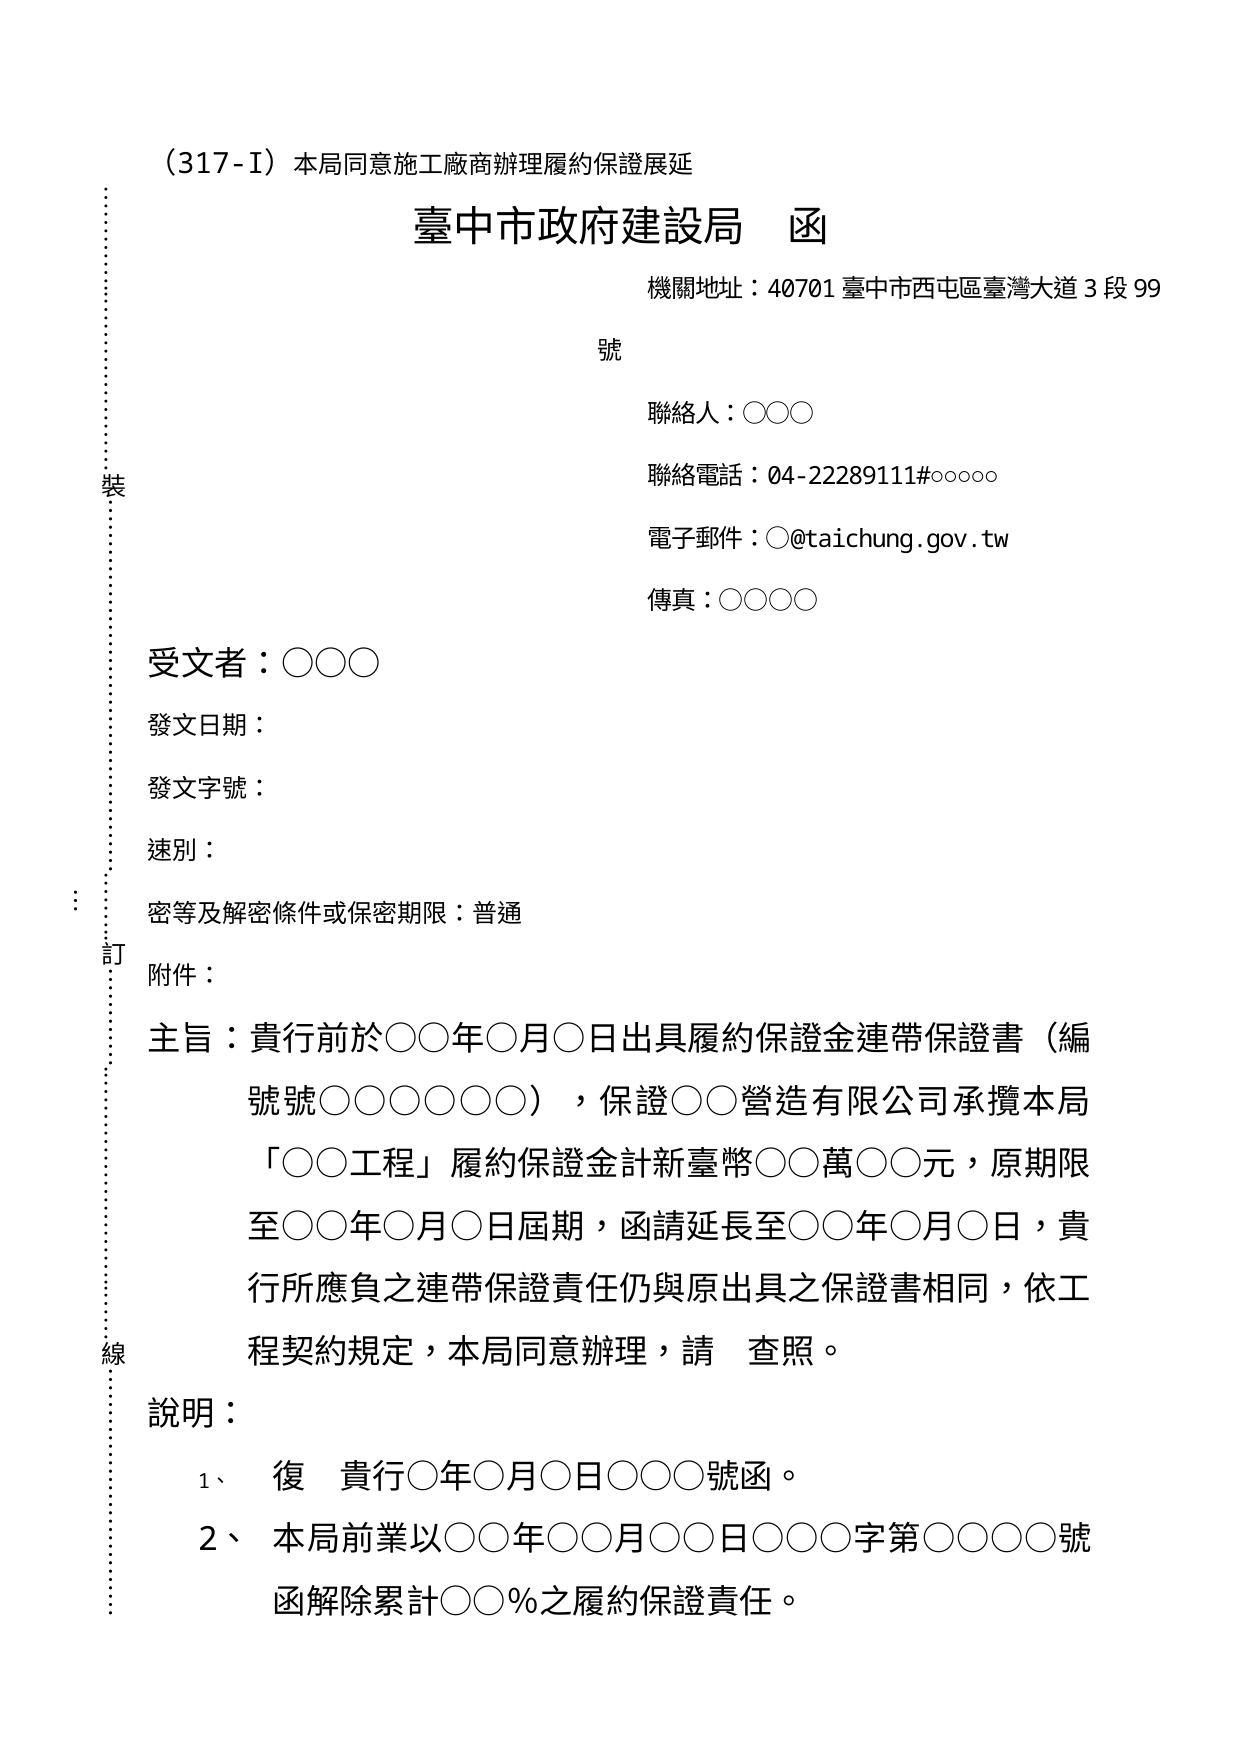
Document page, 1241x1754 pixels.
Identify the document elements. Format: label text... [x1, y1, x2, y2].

text 傳真：○○○○ [632, 557, 1092, 619]
text 發文日期： [148, 682, 1092, 744]
text 受文者：○○○ [148, 619, 1092, 682]
text 附件： [148, 932, 1092, 994]
text 臺中市政府建設局 函 [148, 182, 1092, 244]
text [51, 165, 139, 1636]
text （317-I）本局同意施工廠商辦理履約保證展延 [148, 119, 1092, 182]
list 復 貴行○年○月○日○○○號函。 [198, 1432, 1092, 1494]
text 密等及解密條件或保密期限：普通 [148, 869, 1092, 932]
text …………..…………………裝……………………………………….……..訂…………..……………………..……線…………………………… [59, 180, 132, 1621]
text 聯絡電話：04-22289111#○○○○○ [599, 432, 1092, 494]
text 速別： [148, 807, 1092, 869]
text 機關地址：40701臺中市西屯區臺灣大道3段99號 [598, 244, 1165, 369]
text 發文字號： [148, 744, 1092, 807]
text 說明： [148, 1369, 1092, 1432]
text 聯絡人：○○○ [632, 369, 1092, 432]
text 主旨：貴行前於○○年○月○日出具履約保證金連帶保證書（編號號○○○○○○），保證○○營造有限公司承攬本局「○○工程」履約保證金計新臺幣○○萬○○元，原期限至○○年○月○日屆期，函請延長至○○年○月○日，貴行所應負之連帶保證責任仍與原出具之保證書相同，依工程契約規定，本局同意辦理，請 查照。 [148, 994, 1092, 1369]
list 本局前業以○○年○○月○○日○○○字第○○○○號函解除累計○○％之履約保證責任。 [198, 1494, 1092, 1619]
text 電子郵件：○@taichung.gov.tw [599, 494, 1092, 557]
